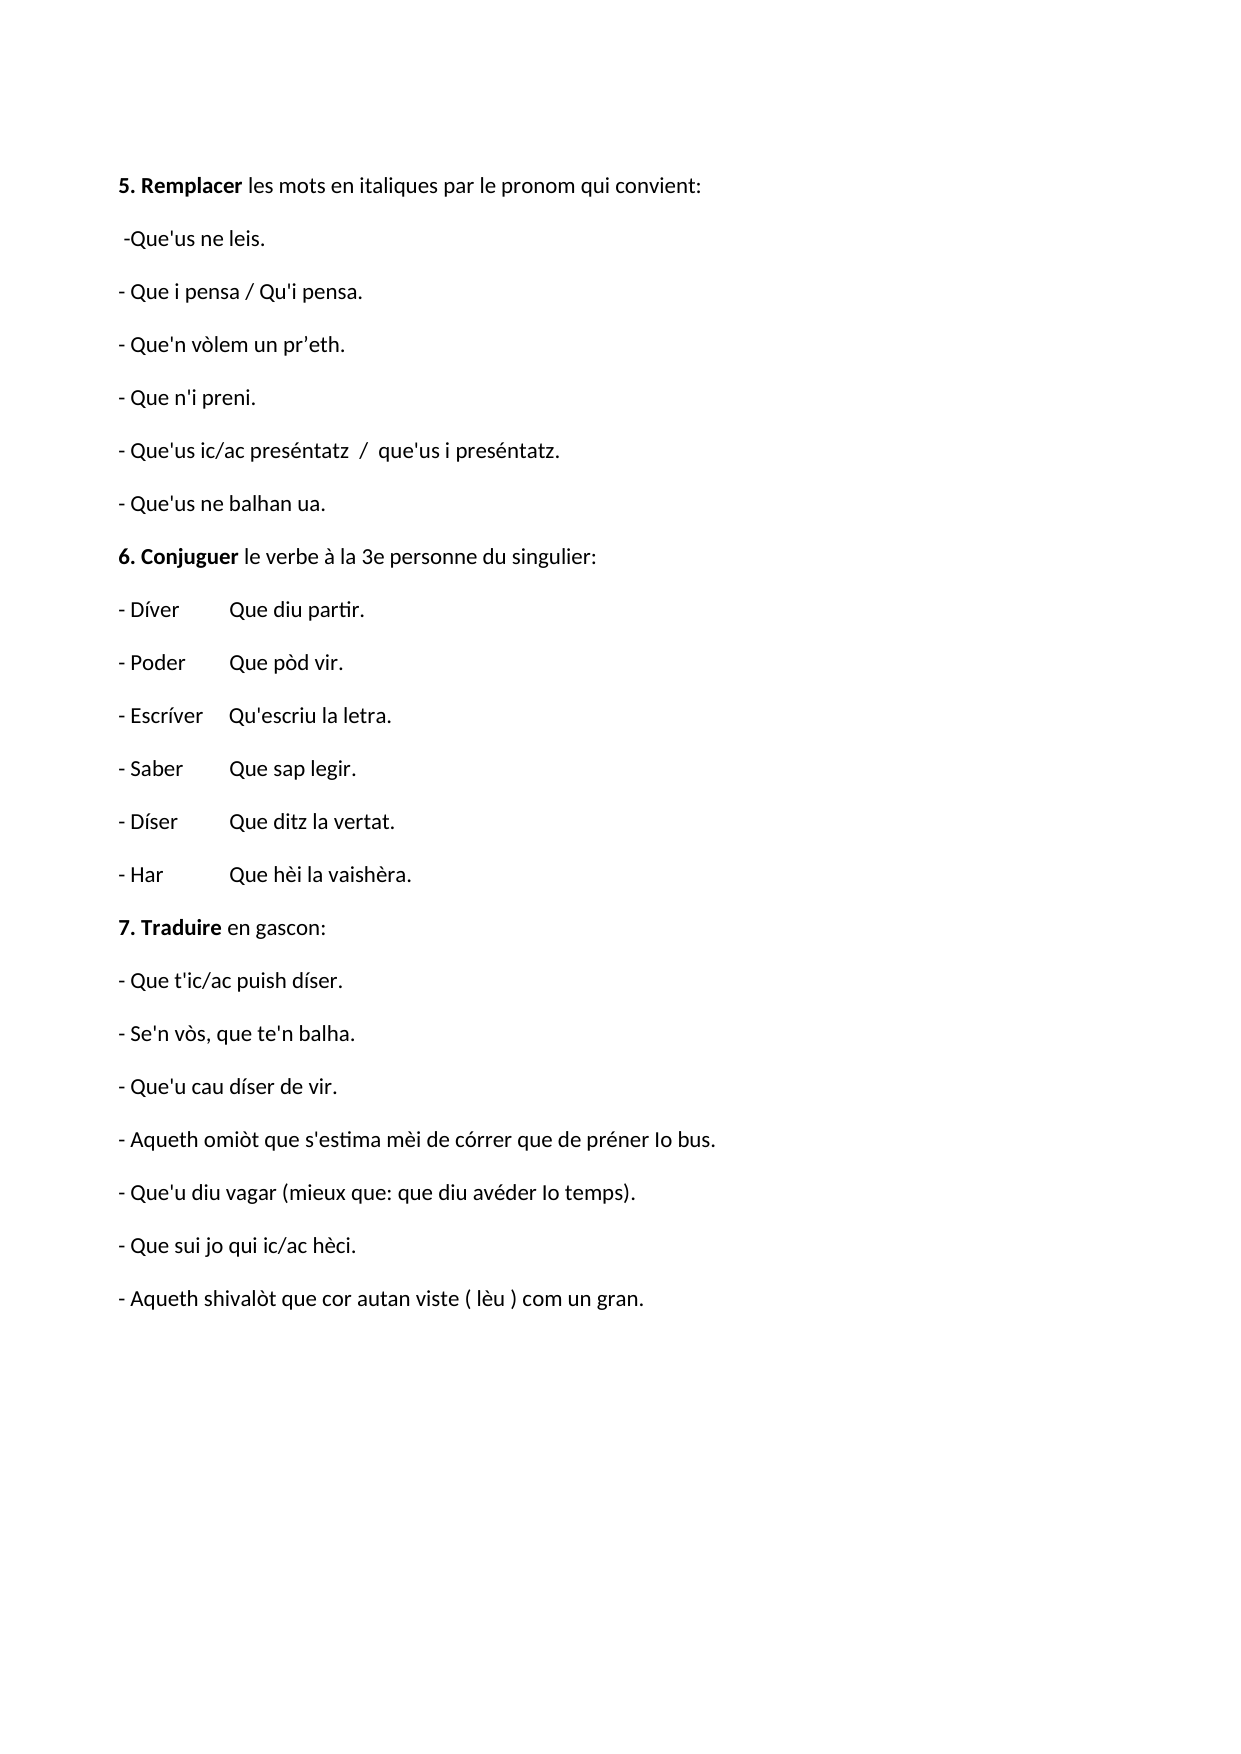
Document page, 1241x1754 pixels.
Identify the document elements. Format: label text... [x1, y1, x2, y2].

text - Que'n vòlem un pr’eth. [118, 330, 1122, 358]
text - Aqueth shivalòt que cor autan viste ( lèu ) com un gran. [118, 1284, 1122, 1313]
text - Díver Que diu partir. [118, 595, 1122, 623]
text - Saber Que sap legir. [118, 754, 1122, 782]
text - Que t'ic/ac puish díser. [118, 966, 1122, 994]
text - Que sui jo qui ic/ac hèci. [118, 1232, 1122, 1259]
text 7. Traduire en gascon: [118, 913, 1122, 941]
text - Que i pensa / Qu'i pensa. [118, 277, 1122, 305]
text - Poder Que pòd vir. [118, 648, 1122, 676]
text - Har Que hèi la vaishèra. [118, 860, 1122, 888]
text - Que n'i preni. [118, 383, 1122, 411]
text - Aqueth omiòt que s'estima mèi de córrer que de préner Io bus. [118, 1126, 1122, 1153]
text - Que'u diu vagar (mieux que: que diu avéder Io temps). [118, 1178, 1122, 1207]
text - Escríver Qu'escriu la letra. [118, 701, 1122, 729]
text - Se'n vòs, que te'n balha. [118, 1019, 1122, 1047]
text - Díser Que ditz la vertat. [118, 807, 1122, 835]
text - Que'us ic/ac preséntatz / que'us i preséntatz. [118, 436, 1122, 464]
text - Que'u cau díser de vir. [118, 1072, 1122, 1101]
text -Que'us ne leis. [118, 224, 1122, 252]
text 6. Conjuguer le verbe à la 3e personne du singulier: [118, 542, 1122, 570]
text 5. Remplacer les mots en italiques par le pronom qui convient: [118, 171, 1122, 199]
text - Que'us ne balhan ua. [118, 489, 1122, 517]
